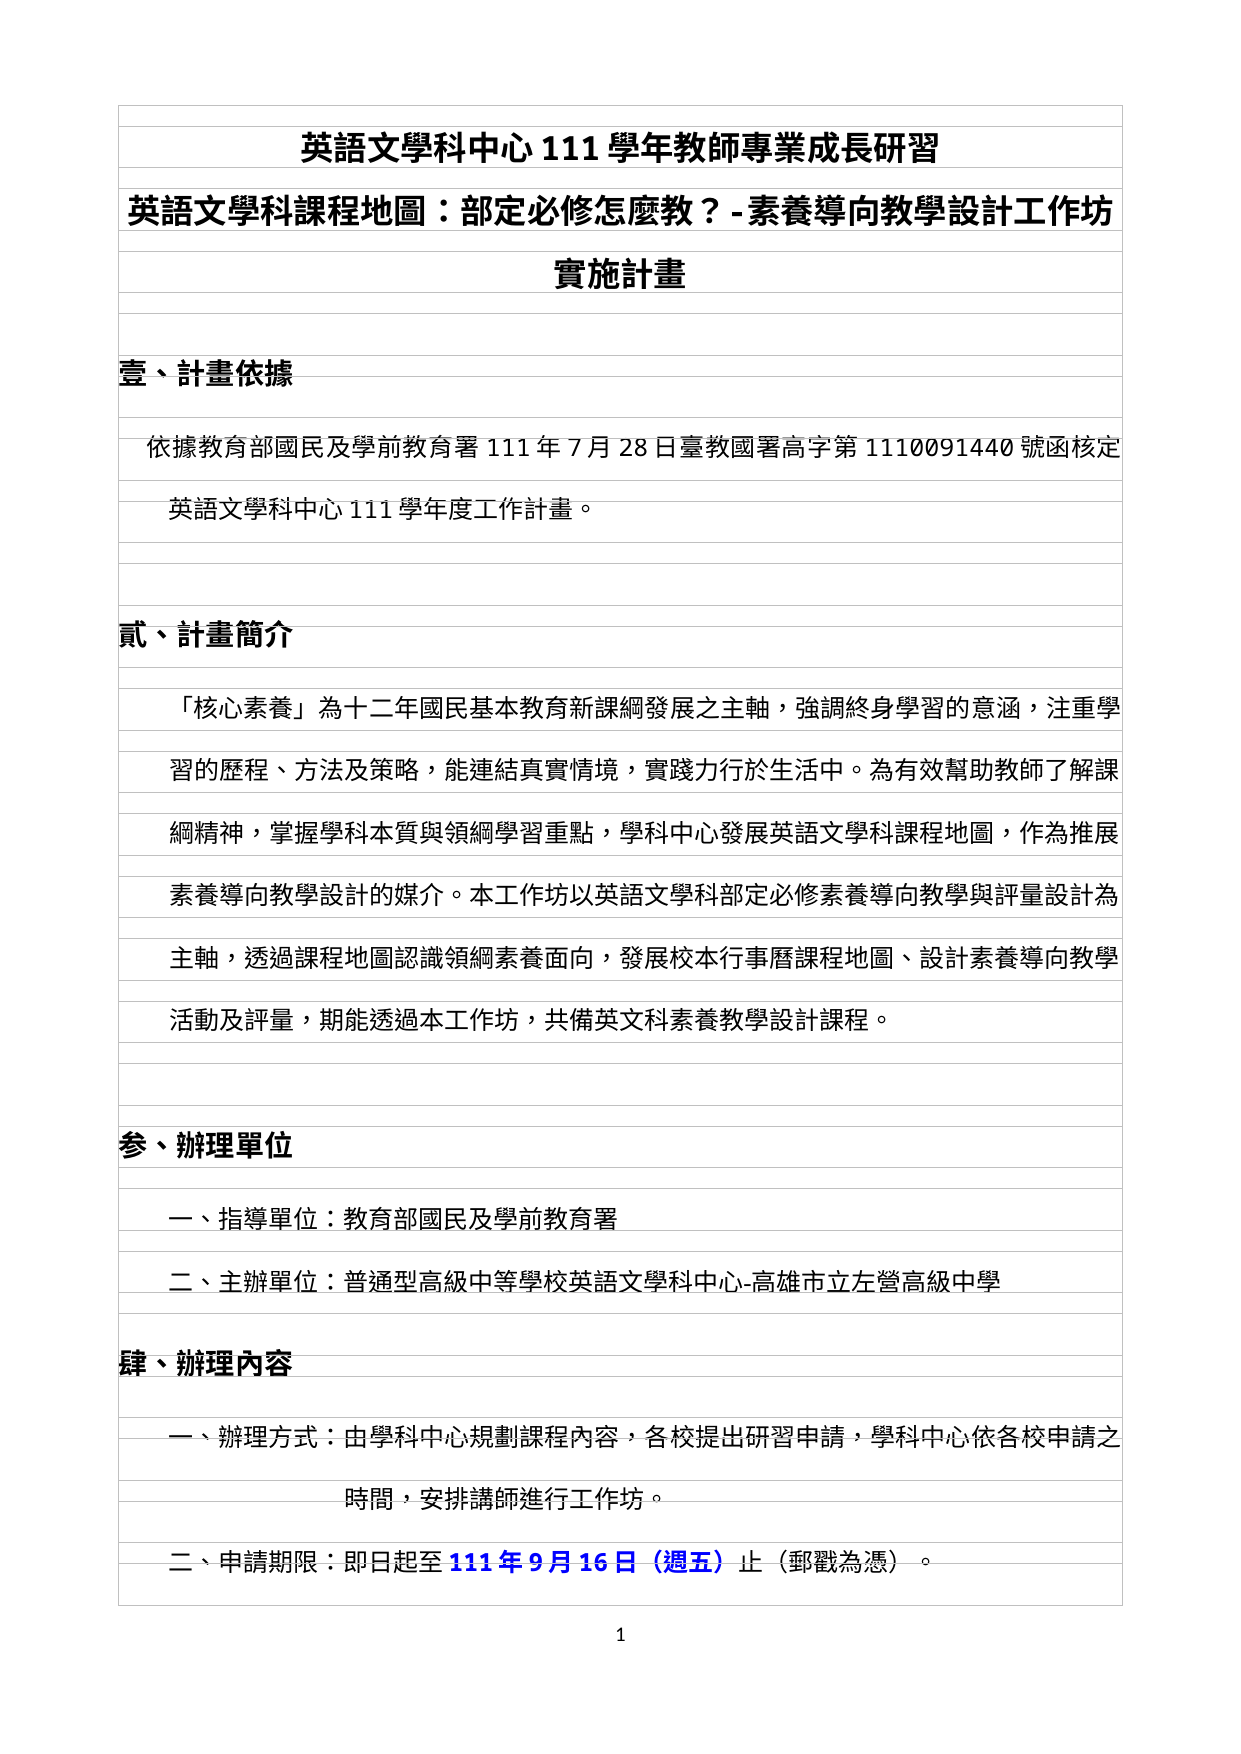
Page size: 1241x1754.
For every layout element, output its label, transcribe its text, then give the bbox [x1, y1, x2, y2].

text 二、申請期限：即日起至111年9月16日（週五）止（郵戳為憑）。 [168, 1564, 1122, 1581]
text 二、申請期限：即日起至111年9月16日（週五）止（郵戳為憑）。 [168, 1543, 1122, 1563]
text 肆、辦理內容 [241, 1362, 258, 1376]
text [119, 1238, 1122, 1251]
text [119, 1293, 1122, 1301]
text [168, 731, 1122, 751]
text 英語文學科中心111學年度工作計畫。 [119, 502, 1122, 528]
text [168, 918, 1122, 938]
text [119, 481, 1122, 501]
text [119, 231, 1122, 251]
text [168, 668, 1122, 688]
text 貳、計畫簡介 [119, 627, 1122, 653]
text [119, 1106, 1122, 1126]
text 「核心素養」為十二年國民基本教育新課綱發展之主軸，強調終身學習的意涵，注重學 [168, 689, 1122, 730]
text 一、指導單位：教育部國民及學前教育署 [119, 1189, 1122, 1230]
text 一、辦理方式：由學科中心規劃課程內容，各校提出研習申請，學科中心依各校申請之時間，安排講師進行工作坊。 [168, 1418, 1122, 1438]
text 一、辦理方式：由學科中心規劃課程內容，各校提出研習申請，學科中心依各校申請之時間，安排講師進行工作坊。 [168, 1393, 1122, 1417]
text 依據教育部國民及學前教育署111年7月28日臺教國署高字第1110091440號函核定 [119, 439, 1122, 480]
text [119, 1231, 1122, 1238]
text 二、申請期限：即日起至111年9月16日（週五）止（郵戳為憑）。 [168, 1518, 1122, 1542]
text [119, 606, 1122, 626]
text [119, 418, 1122, 438]
text 一、辦理方式：由學科中心規劃課程內容，各校提出研習申請，學科中心依各校申請之時間，安排講師進行工作坊。 [168, 1439, 1122, 1480]
text 活動及評量，期能透過本工作坊，共備英文科素養教學設計課程。 [168, 1002, 1122, 1040]
text 習的歷程、方法及策略，能連結真實情境，實踐力行於生活中。為有效幫助教師了解課 [168, 752, 1122, 792]
text [168, 793, 1122, 813]
text [168, 856, 1122, 876]
text 肆、辦理內容 [119, 1377, 1122, 1382]
text [119, 1176, 1122, 1188]
text 二、主辦單位：普通型高級中等學校英語文學科中心-高雄市立左營高級中學 [119, 1252, 1122, 1292]
text 英語文學科課程地圖：部定必修怎麼教？-素養導向教學設計工作坊 [119, 189, 1122, 230]
text 英語文學科中心111學年教師專業成長研習 [119, 127, 1122, 167]
text 素養導向教學設計的媒介。本工作坊以英語文學科部定必修素養導向教學與評量設計為 [168, 877, 1122, 917]
text 肆、辦理內容 [139, 1356, 180, 1376]
text 主軸，透過課程地圖認識領綱素養面向，發展校本行事曆課程地圖、設計素養導向教學 [168, 939, 1122, 980]
text 肆、辦理內容 [119, 1320, 1122, 1355]
text 綱精神，掌握學科本質與領綱學習重點，學科中心發展英語文學科課程地圖，作為推展 [168, 814, 1122, 855]
text 肆、辦理內容 [261, 1356, 1122, 1376]
text [119, 106, 1122, 126]
text 一、辦理方式：由學科中心規劃課程內容，各校提出研習申請，學科中心依各校申請之時間，安排講師進行工作坊。 [168, 1502, 1122, 1518]
text 肆、辦理內容 [226, 1356, 238, 1376]
text 一、辦理方式：由學科中心規劃課程內容，各校提出研習申請，學科中心依各校申請之時間，安排講師進行工作坊。 [168, 1481, 1122, 1501]
text 壹、計畫依據 [119, 356, 1122, 376]
text [119, 168, 1122, 188]
text [119, 403, 1122, 417]
text 参、辦理單位 [119, 1127, 1122, 1165]
text 壹、計畫依據 [119, 330, 1122, 355]
text 實施計畫 [119, 252, 1122, 292]
text [119, 591, 1122, 605]
text [168, 981, 1122, 1001]
text 壹、計畫依據 [119, 377, 1122, 392]
text 肆、辦理內容 [201, 1356, 223, 1376]
text 肆、辦理內容 [180, 1356, 188, 1376]
